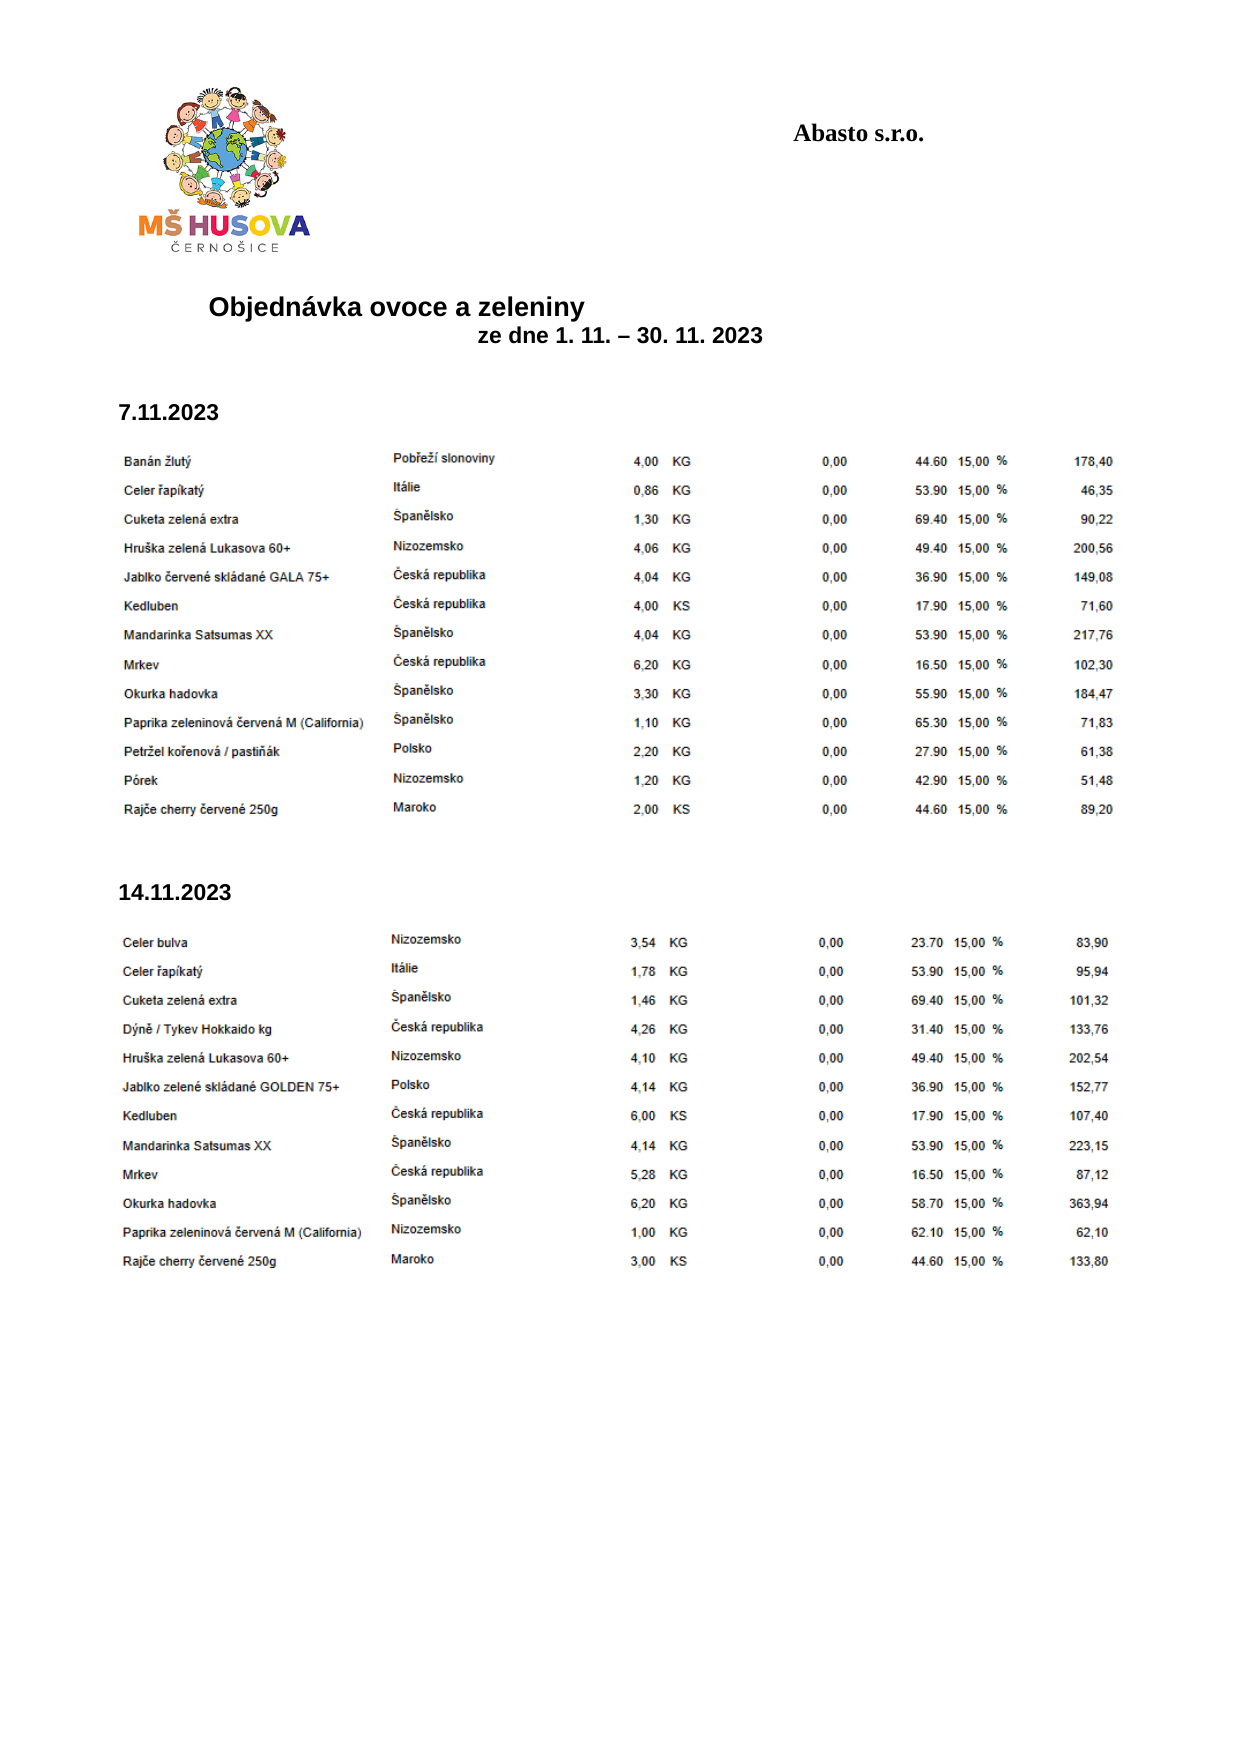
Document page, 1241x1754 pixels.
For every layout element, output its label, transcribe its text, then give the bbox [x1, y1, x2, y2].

text Abasto s.r.o. [319, 118, 1122, 147]
text [118, 118, 130, 147]
text ze dne 1. 11. – 30. 11. 2023 [118, 322, 1122, 348]
text 14.11.2023 [118, 879, 1122, 906]
text Objednávka ovoce a zeleniny [118, 291, 1122, 322]
text 7.11.2023 [118, 398, 1122, 425]
